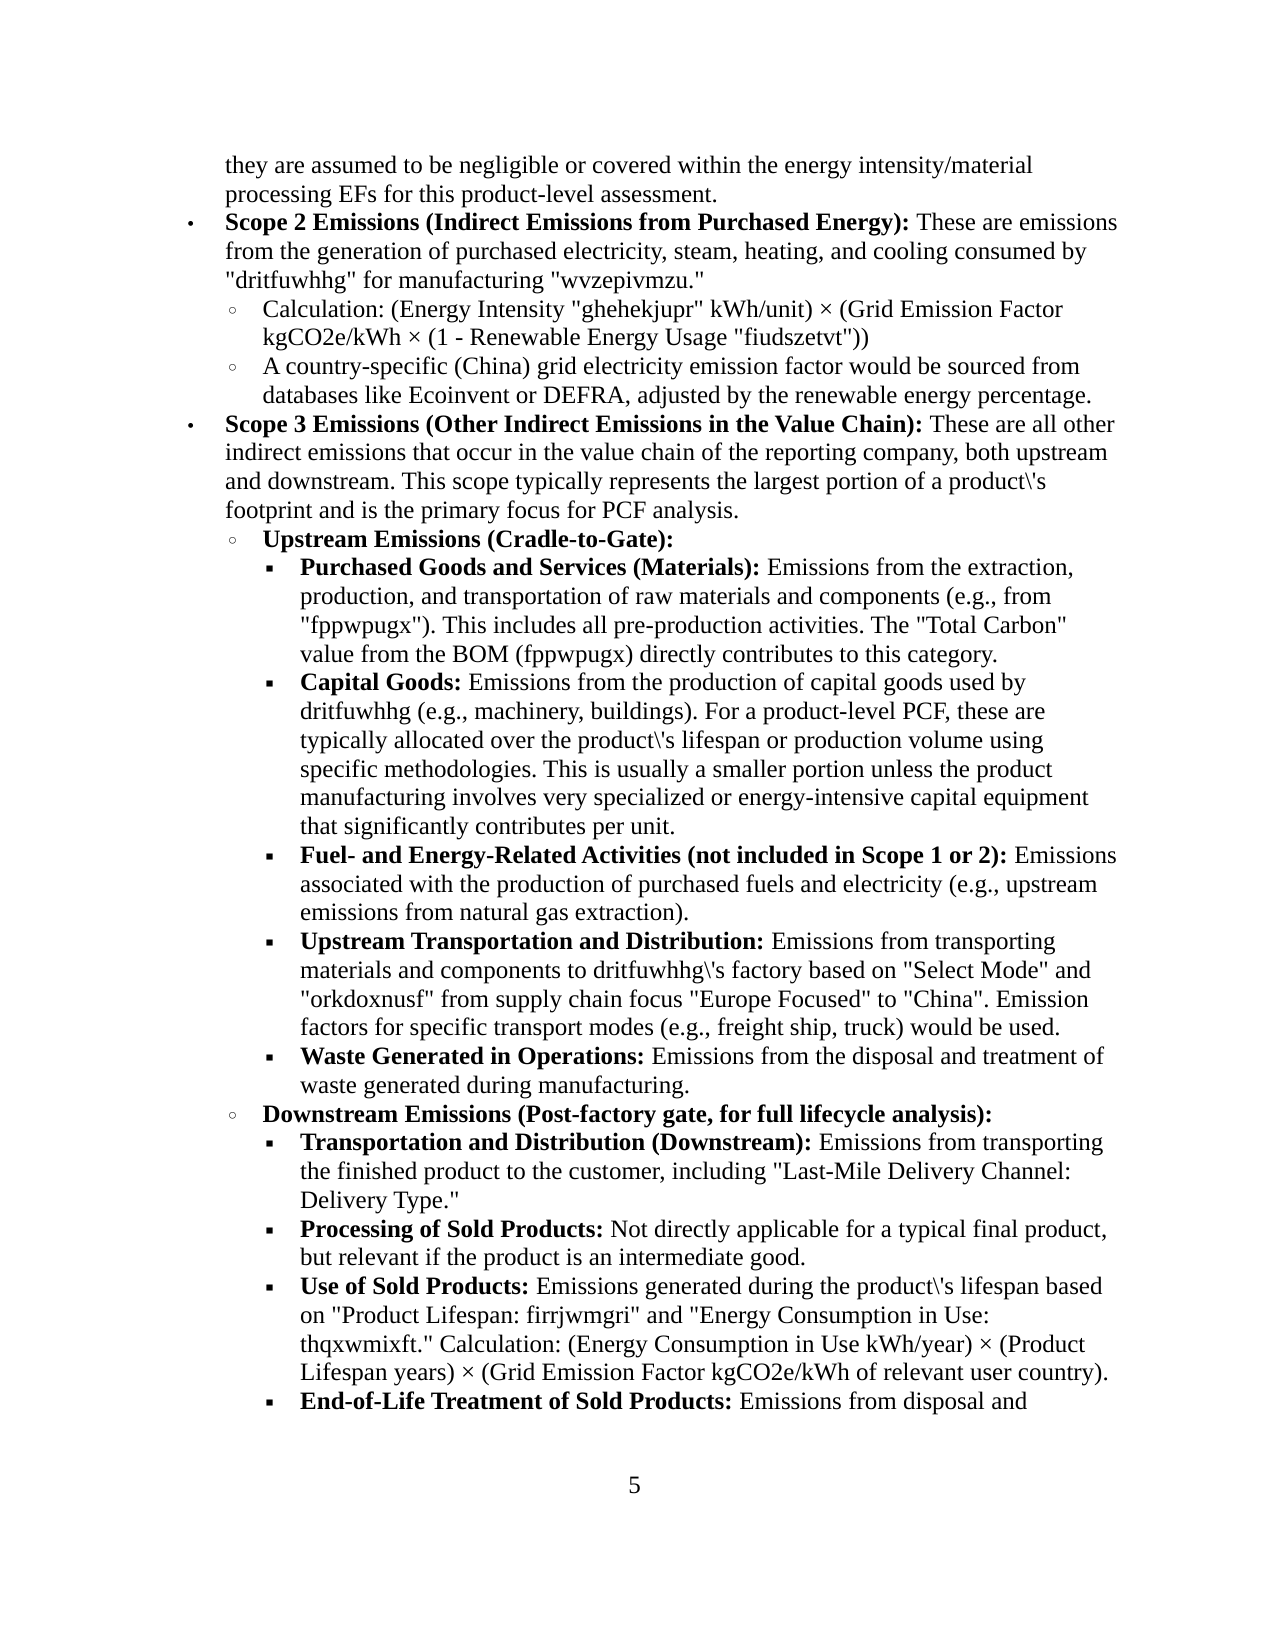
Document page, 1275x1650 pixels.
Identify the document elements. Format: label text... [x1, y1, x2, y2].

list Processing of Sold Products: Not directly applicable for a typical final product, but relevant if the product is an intermediate good. [262, 1214, 1125, 1271]
list A country-specific (China) grid electricity emission factor would be sourced from databases like Ecoinvent or DEFRA, adjusted by the renewable energy percentage. [225, 351, 1125, 409]
list Scope 3 Emissions (Other Indirect Emissions in the Value Chain): These are all other indirect emissions that occur in the value chain of the reporting company, both upstream and downstream. This scope typically represents the largest portion of a product\'s footprint and is the primary focus for PCF analysis. [187, 409, 1125, 524]
list Upstream Transportation and Distribution: Emissions from transporting materials and components to dritfuwhhg\'s factory based on "Select Mode" and "orkdoxnusf" from supply chain focus "Europe Focused" to "China". Emission factors for specific transport modes (e.g., freight ship, truck) would be used. [262, 926, 1125, 1041]
list Waste Generated in Operations: Emissions from the disposal and treatment of waste generated during manufacturing. [262, 1041, 1125, 1099]
list Capital Goods: Emissions from the production of capital goods used by dritfuwhhg (e.g., machinery, buildings). For a product-level PCF, these are typically allocated over the product\'s lifespan or production volume using specific methodologies. This is usually a smaller portion unless the product manufacturing involves very specialized or energy-intensive capital equipment that significantly contributes per unit. [262, 667, 1125, 840]
list Downstream Emissions (Post-factory gate, for full lifecycle analysis): [225, 1099, 1125, 1127]
list they are assumed to be negligible or covered within the energy intensity/material processing EFs for this product-level assessment. [187, 150, 1125, 207]
list End-of-Life Treatment of Sold Products: Emissions from disposal and [262, 1386, 1125, 1415]
list Fuel- and Energy-Related Activities (not included in Scope 1 or 2): Emissions associated with the production of purchased fuels and electricity (e.g., upstream emissions from natural gas extraction). [262, 840, 1125, 926]
list Transportation and Distribution (Downstream): Emissions from transporting the finished product to the customer, including "Last-Mile Delivery Channel: Delivery Type." [262, 1127, 1125, 1214]
list Scope 2 Emissions (Indirect Emissions from Purchased Energy): These are emissions from the generation of purchased electricity, steam, heating, and cooling consumed by "dritfuwhhg" for manufacturing "wvzepivmzu." [187, 207, 1125, 294]
list Upstream Emissions (Cradle-to-Gate): [225, 524, 1125, 552]
list Use of Sold Products: Emissions generated during the product\'s lifespan based on "Product Lifespan: firrjwmgri" and "Energy Consumption in Use: thqxwmixft." Calculation: (Energy Consumption in Use kWh/year) × (Product Lifespan years) × (Grid Emission Factor kgCO2e/kWh of relevant user country). [262, 1271, 1125, 1386]
list Calculation: (Energy Intensity "ghehekjupr" kWh/unit) × (Grid Emission Factor kgCO2e/kWh × (1 - Renewable Energy Usage "fiudszetvt")) [225, 294, 1125, 351]
list Purchased Goods and Services (Materials): Emissions from the extraction, production, and transportation of raw materials and components (e.g., from "fppwpugx"). This includes all pre-production activities. The "Total Carbon" value from the BOM (fppwpugx) directly contributes to this category. [262, 552, 1125, 667]
